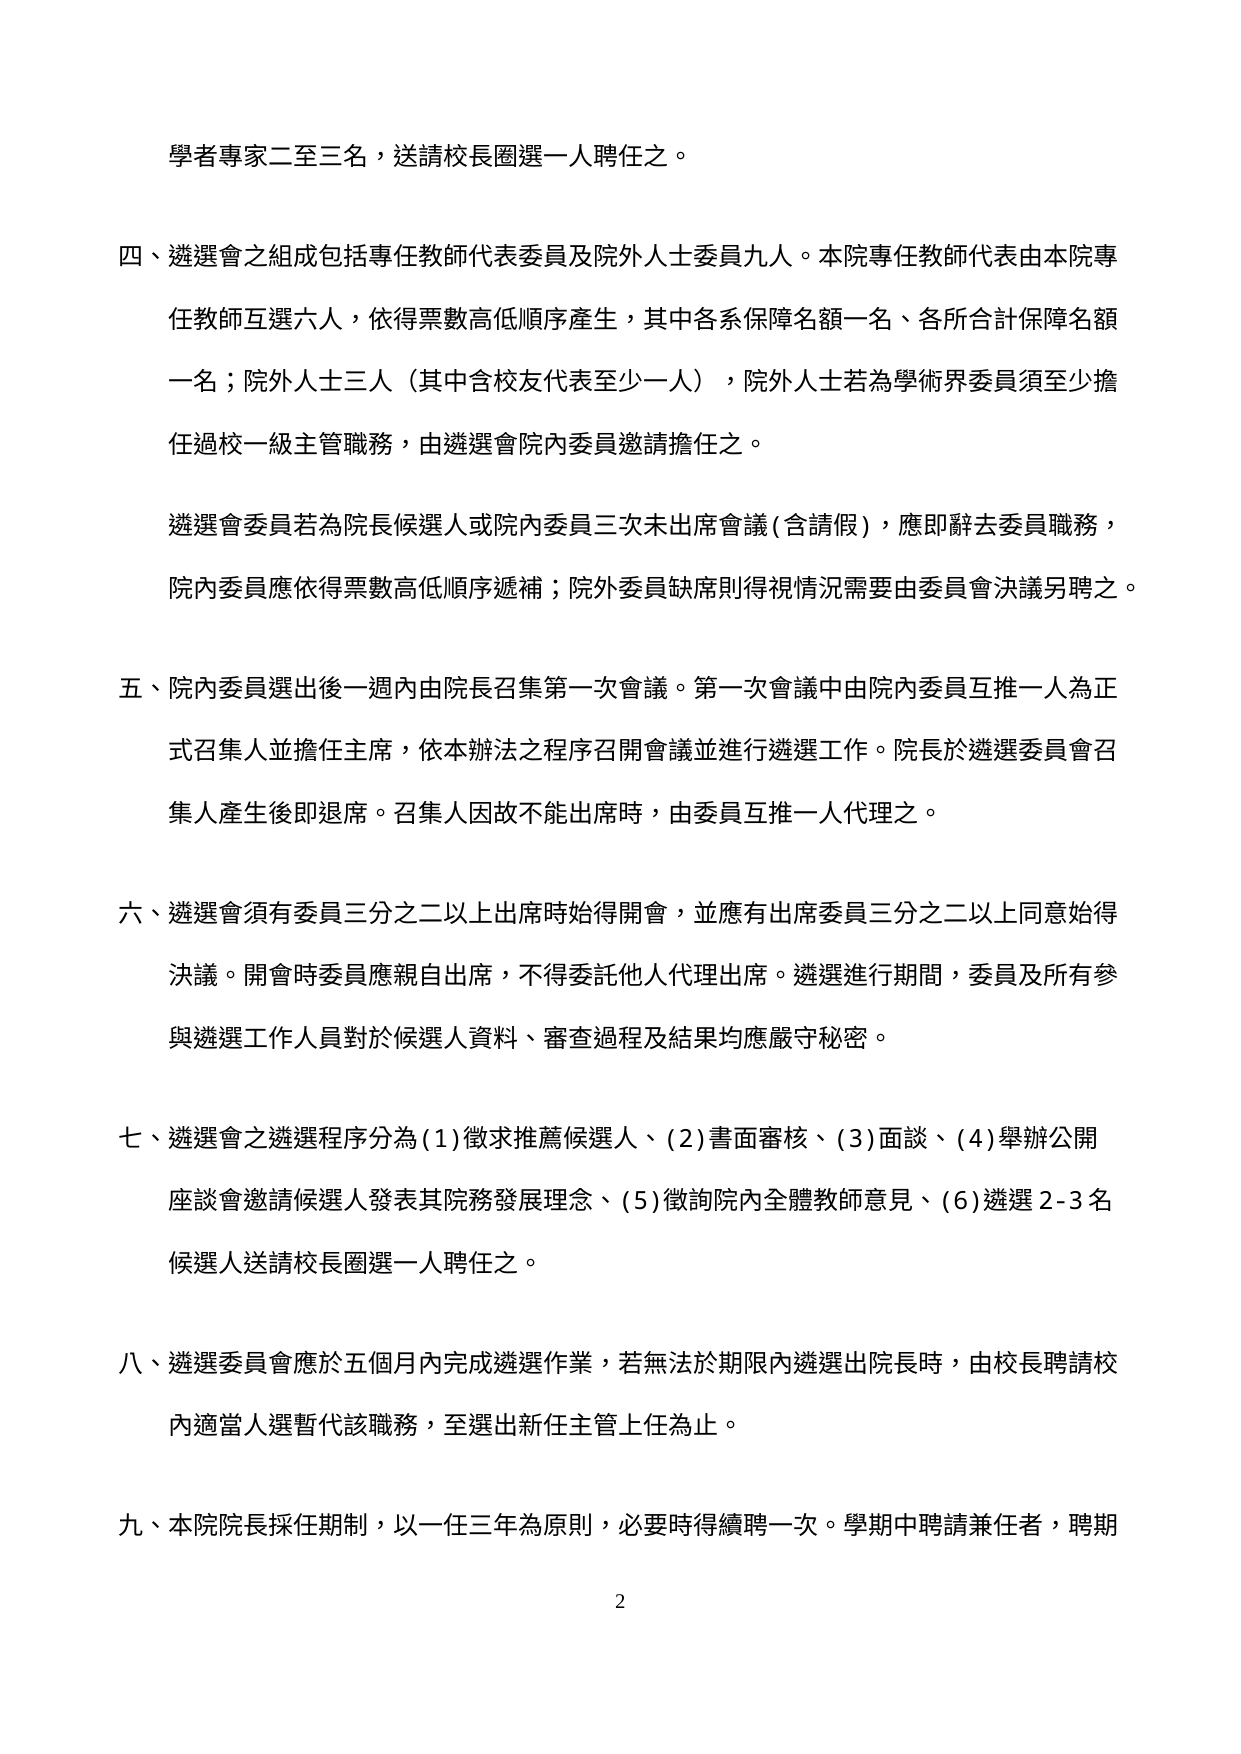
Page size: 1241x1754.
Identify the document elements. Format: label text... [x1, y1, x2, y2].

text 四、遴選會之組成包括專任教師代表委員及院外人士委員九人。本院專任教師代表由本院專任教師互選六人，依得票數高低順序產生，其中各系保障名額一名、各所合計保障名額一名；院外人士三人（其中含校友代表至少一人），院外人士若為學術界委員須至少擔任過校一級主管職務，由遴選會院內委員邀請擔任之。 [118, 213, 1122, 463]
text 遴選會委員若為院長候選人或院內委員三次未出席會議(含請假)，應即辭去委員職務，院內委員應依得票數高低順序遞補；院外委員缺席則得視情況需要由委員會決議另聘之。 [168, 482, 1122, 607]
text 五、院內委員選出後一週內由院長召集第一次會議。第一次會議中由院內委員互推一人為正式召集人並擔任主席，依本辦法之程序召開會議並進行遴選工作。院長於遴選委員會召集人產生後即退席。召集人因故不能出席時，由委員互推一人代理之。 [118, 644, 1122, 832]
text 八、遴選委員會應於五個月內完成遴選作業，若無法於期限內遴選出院長時，由校長聘請校內適當人選暫代該職務，至選出新任主管上任為止。 [118, 1319, 1122, 1444]
text 學者專家二至三名，送請校長圈選一人聘任之。 [118, 113, 1122, 176]
text 六、遴選會須有委員三分之二以上出席時始得開會，並應有出席委員三分之二以上同意始得決議。開會時委員應親自出席，不得委託他人代理出席。遴選進行期間，委員及所有參與遴選工作人員對於候選人資料、審查過程及結果均應嚴守秘密。 [118, 869, 1122, 1057]
text 九、本院院長採任期制，以一任三年為原則，必要時得續聘一次。學期中聘請兼任者，聘期 [118, 1482, 1122, 1544]
text 七、遴選會之遴選程序分為(1)徵求推薦候選人、(2)書面審核、(3)面談、(4)舉辦公開座談會邀請候選人發表其院務發展理念、(5)徵詢院內全體教師意見、(6)遴選2-3名候選人送請校長圈選一人聘任之。 [118, 1094, 1122, 1282]
